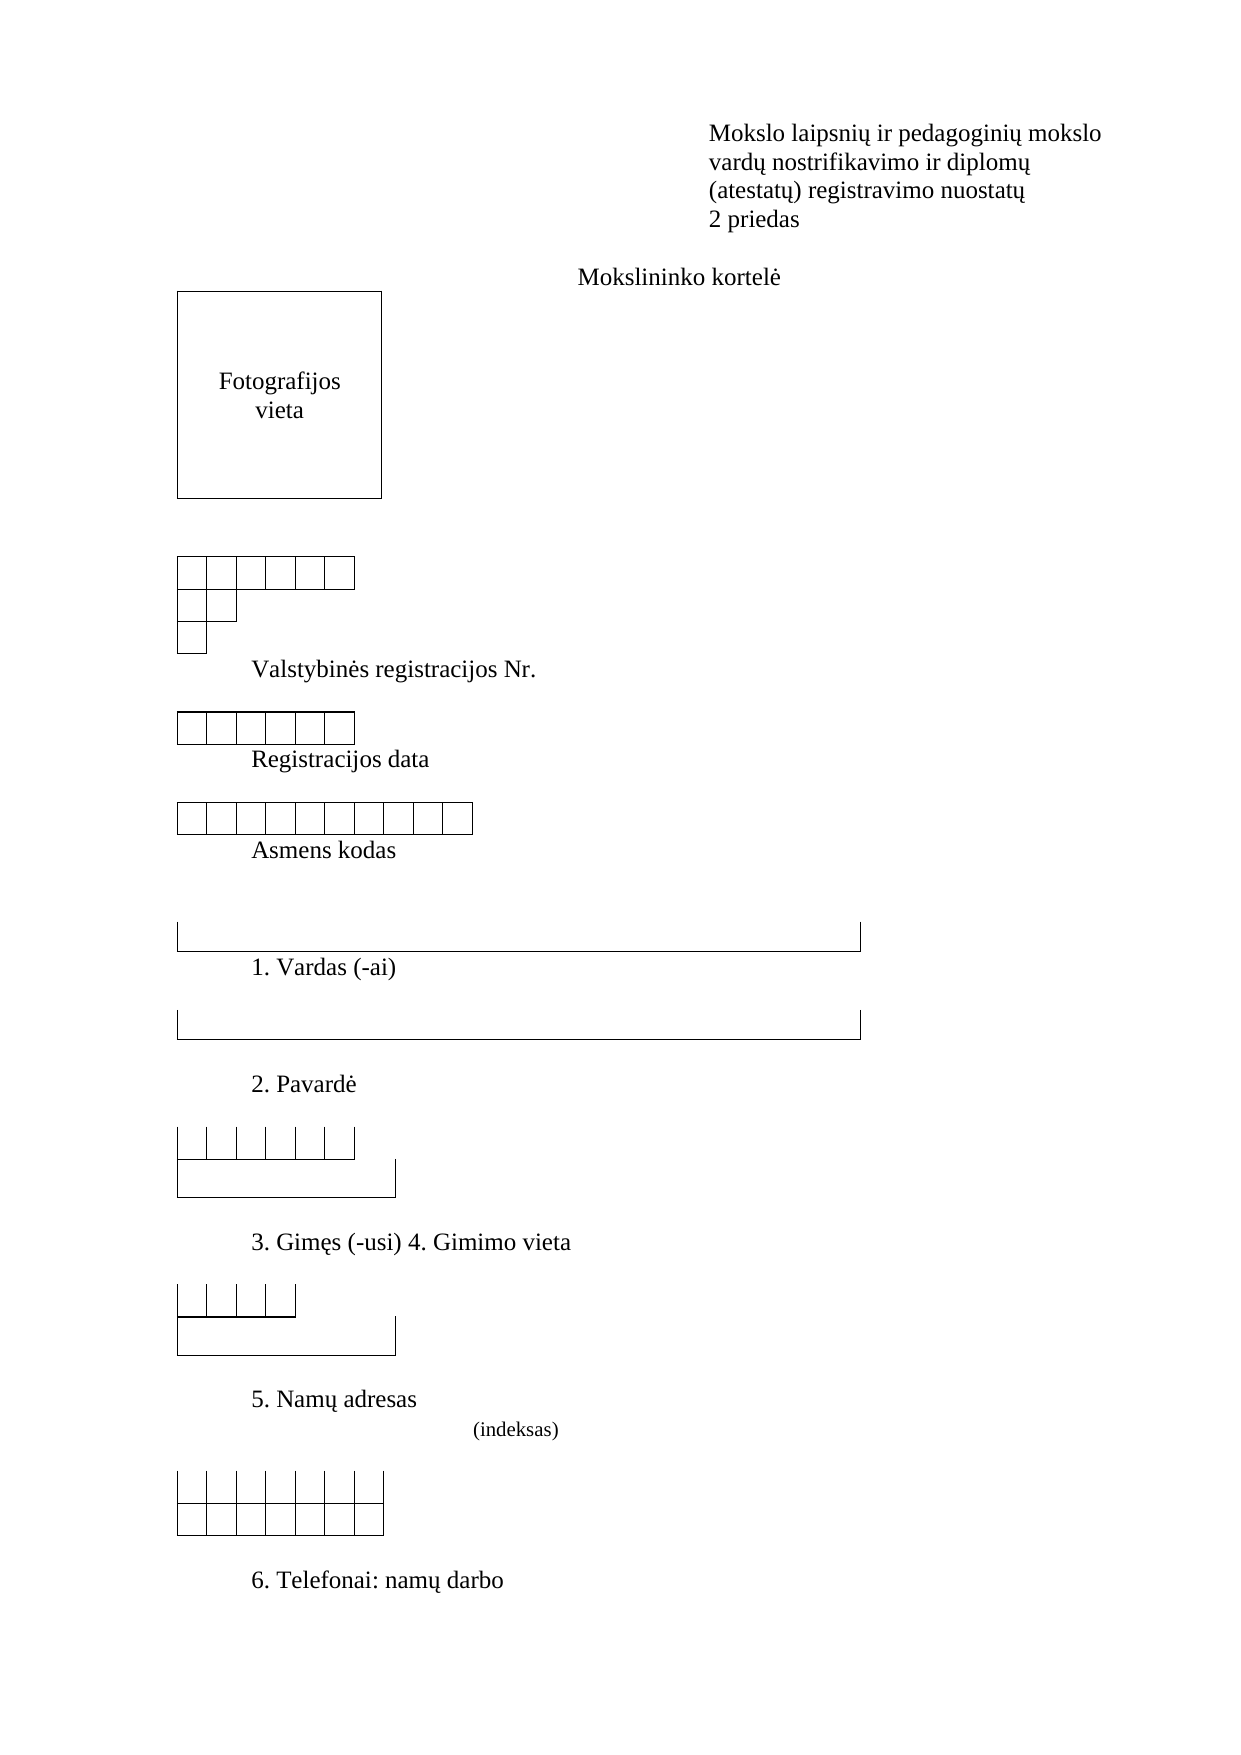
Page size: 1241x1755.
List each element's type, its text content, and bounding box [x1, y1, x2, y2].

text 1. Vardas (-ai) [177, 952, 1181, 981]
table_header [443, 803, 472, 834]
table_header [414, 803, 442, 834]
text 3. Gimęs (-usi) 4. Gimimo vieta [177, 1227, 1181, 1255]
table_header [325, 557, 354, 588]
table_header [207, 1284, 236, 1316]
table_header [296, 1471, 324, 1503]
table_header [296, 1127, 324, 1159]
text 6. Telefonai: namų darbo [177, 1565, 1181, 1593]
text 5. Namų adresas [177, 1384, 1181, 1413]
table_header [296, 1284, 395, 1316]
table_header [178, 557, 206, 588]
table_header [178, 1471, 206, 1503]
table_header [266, 1127, 295, 1159]
table_header [178, 1127, 206, 1159]
table_header [266, 557, 295, 588]
table_header [178, 803, 206, 834]
table_header [207, 713, 236, 743]
table_cell [178, 590, 206, 621]
text Registracijos data [177, 744, 1181, 773]
table_cell [325, 1504, 354, 1535]
table_cell [325, 621, 354, 653]
table_cell [207, 1504, 236, 1535]
table_cell [266, 621, 295, 653]
table_header [237, 803, 265, 834]
table_cell [237, 1504, 265, 1535]
table_header [237, 557, 265, 588]
table_header [296, 713, 324, 743]
table_header [266, 1471, 295, 1503]
table_header Fotografijos vieta [178, 292, 381, 498]
text vardų nostrifikavimo ir diplomų [177, 147, 1181, 176]
table_cell [207, 622, 236, 653]
text Asmens kodas [177, 835, 1181, 864]
table_cell [266, 590, 295, 621]
table_header [178, 1010, 860, 1039]
table_header [178, 922, 860, 951]
table_header [237, 1127, 265, 1159]
table_header [384, 803, 413, 834]
table_cell [178, 1159, 395, 1197]
table_cell [295, 590, 324, 621]
table_header [355, 1471, 383, 1503]
table_header [207, 1471, 236, 1503]
text (atestatų) registravimo nuostatų [177, 176, 1181, 204]
table_cell [266, 1504, 295, 1535]
table_cell [355, 1504, 383, 1535]
table_header [266, 1284, 295, 1316]
table_cell [325, 590, 354, 621]
table_header [237, 1471, 265, 1503]
table_header [355, 1127, 395, 1159]
table_header [207, 1127, 236, 1159]
table_cell [295, 621, 324, 653]
table_header [296, 803, 324, 834]
table_header [207, 557, 236, 588]
table_header [237, 713, 265, 743]
text Mokslo laipsnių ir pedagoginių mokslo [177, 118, 1181, 147]
table_header [207, 803, 236, 834]
text Mokslininko kortelė [177, 262, 1181, 291]
text Valstybinės registracijos Nr. [177, 654, 1181, 683]
table_header [325, 1127, 354, 1159]
table_cell [207, 590, 236, 621]
text 2 priedas [177, 204, 1181, 233]
table_header [296, 557, 324, 588]
table_cell [178, 1504, 206, 1535]
table_header [178, 713, 206, 743]
table_header [325, 713, 354, 743]
text (indeksas) [177, 1413, 1181, 1442]
table_header [266, 803, 295, 834]
table_cell [296, 1504, 324, 1535]
table_cell [236, 621, 266, 653]
table_cell [237, 590, 266, 621]
table_header [178, 1284, 206, 1316]
table_header [237, 1284, 265, 1316]
table_cell [178, 1316, 395, 1354]
table_header [266, 713, 295, 743]
table_header [355, 803, 383, 834]
table_header [325, 803, 354, 834]
table_header [325, 1471, 354, 1503]
text 2. Pavardė [177, 1069, 1181, 1098]
table_cell [178, 622, 206, 653]
